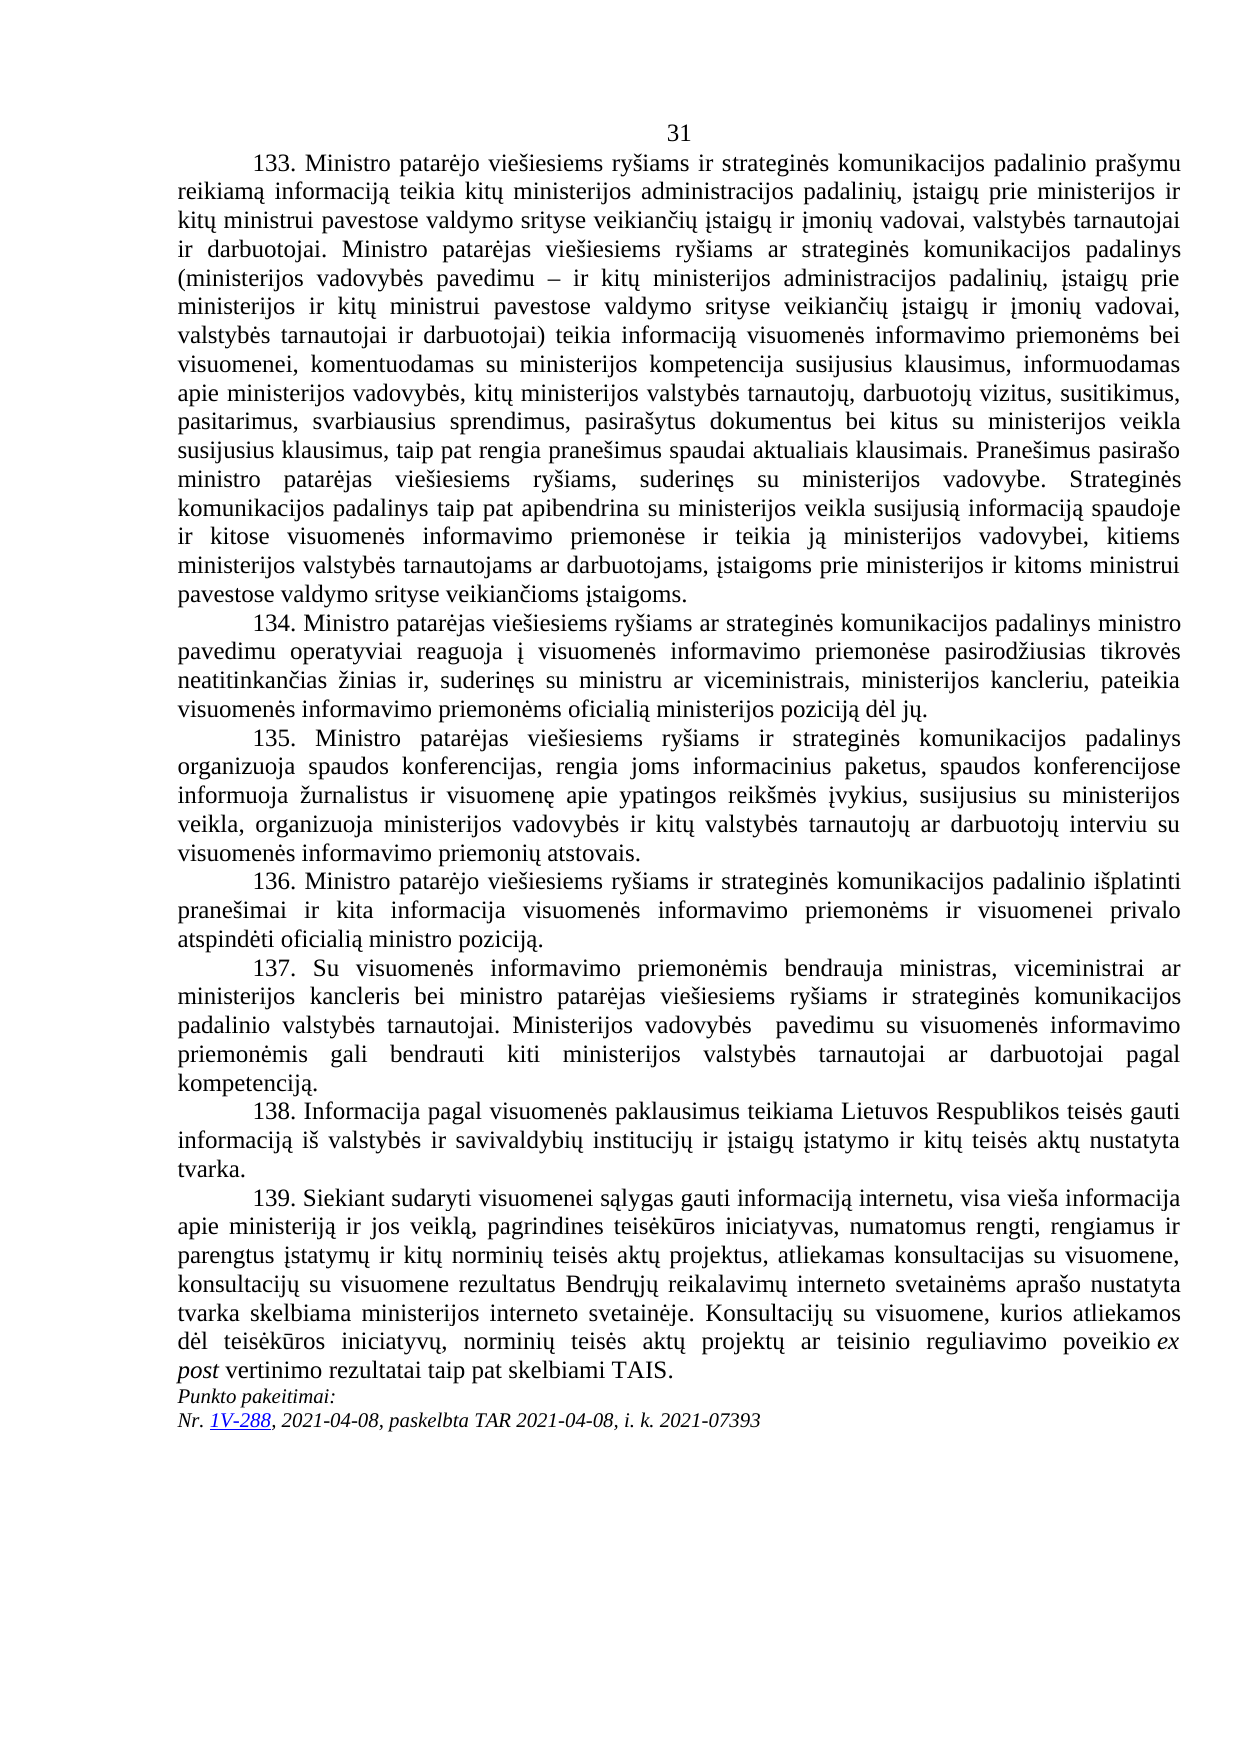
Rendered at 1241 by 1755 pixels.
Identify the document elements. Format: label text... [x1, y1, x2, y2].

text 134. Ministro patarėjas viešiesiems ryšiams ar strateginės komunikacijos padalinys ministro pavedimu operatyviai reaguoja į visuomenės informavimo priemonėse pasirodžiusias tikrovės neatitinkančias žinias ir, suderinęs su ministru ar viceministrais, ministerijos kancleriu, pateikia visuomenės informavimo priemonėms oficialią ministerijos poziciją dėl jų. [177, 608, 1181, 723]
text 137. Su visuomenės informavimo priemonėmis bendrauja ministras, viceministrai ar ministerijos kancleris bei ministro patarėjas viešiesiems ryšiams ir strateginės komunikacijos padalinio valstybės tarnautojai. Ministerijos vadovybės pavedimu su visuomenės informavimo priemonėmis gali bendrauti kiti ministerijos valstybės tarnautojai ar darbuotojai pagal kompetenciją. [177, 953, 1181, 1096]
text 136. Ministro patarėjo viešiesiems ryšiams ir strateginės komunikacijos padalinio išplatinti pranešimai ir kita informacija visuomenės informavimo priemonėms ir visuomenei privalo atspindėti oficialią ministro poziciją. [177, 866, 1181, 953]
text Nr. 1V-288, 2021-04-08, paskelbta TAR 2021-04-08, i. k. 2021-07393 [177, 1408, 1181, 1432]
text 135. Ministro patarėjas viešiesiems ryšiams ir strateginės komunikacijos padalinys organizuoja spaudos konferencijas, rengia joms informacinius paketus, spaudos konferencijose informuoja žurnalistus ir visuomenę apie ypatingos reikšmės įvykius, susijusius su ministerijos veikla, organizuoja ministerijos vadovybės ir kitų valstybės tarnautojų ar darbuotojų interviu su visuomenės informavimo priemonių atstovais. [177, 723, 1181, 866]
text 139. Siekiant sudaryti visuomenei sąlygas gauti informaciją internetu, visa vieša informacija apie ministeriją ir jos veiklą, pagrindines teisėkūros iniciatyvas, numatomus rengti, rengiamus ir parengtus įstatymų ir kitų norminių teisės aktų projektus, atliekamas konsultacijas su visuomene, konsultacijų su visuomene rezultatus Bendrųjų reikalavimų interneto svetainėms aprašo nustatyta tvarka skelbiama ministerijos interneto svetainėje. Konsultacijų su visuomene, kurios atliekamos dėl teisėkūros iniciatyvų, norminių teisės aktų projektų ar teisinio reguliavimo poveikio ex post vertinimo rezultatai taip pat skelbiami TAIS. [177, 1183, 1181, 1384]
text 138. Informacija pagal visuomenės paklausimus teikiama Lietuvos Respublikos teisės gauti informaciją iš valstybės ir savivaldybių institucijų ir įstaigų įstatymo ir kitų teisės aktų nustatyta tvarka. [177, 1096, 1181, 1183]
text 133. Ministro patarėjo viešiesiems ryšiams ir strateginės komunikacijos padalinio prašymu reikiamą informaciją teikia kitų ministerijos administracijos padalinių, įstaigų prie ministerijos ir kitų ministrui pavestose valdymo srityse veikiančių įstaigų ir įmonių vadovai, valstybės tarnautojai ir darbuotojai. Ministro patarėjas viešiesiems ryšiams ar strateginės komunikacijos padalinys (ministerijos vadovybės pavedimu – ir kitų ministerijos administracijos padalinių, įstaigų prie ministerijos ir kitų ministrui pavestose valdymo srityse veikiančių įstaigų ir įmonių vadovai, valstybės tarnautojai ir darbuotojai) teikia informaciją visuomenės informavimo priemonėms bei visuomenei, komentuodamas su ministerijos kompetencija susijusius klausimus, informuodamas apie ministerijos vadovybės, kitų ministerijos valstybės tarnautojų, darbuotojų vizitus, susitikimus, pasitarimus, svarbiausius sprendimus, pasirašytus dokumentus bei kitus su ministerijos veikla susijusius klausimus, taip pat rengia pranešimus spaudai aktualiais klausimais. Pranešimus pasirašo ministro patarėjas viešiesiems ryšiams, suderinęs su ministerijos vadovybe. Strateginės komunikacijos padalinys taip pat apibendrina su ministerijos veikla susijusią informaciją spaudoje ir kitose visuomenės informavimo priemonėse ir teikia ją ministerijos vadovybei, kitiems ministerijos valstybės tarnautojams ar darbuotojams, įstaigoms prie ministerijos ir kitoms ministrui pavestose valdymo srityse veikiančioms įstaigoms. [177, 148, 1181, 608]
text Punkto pakeitimai: [177, 1384, 1181, 1408]
